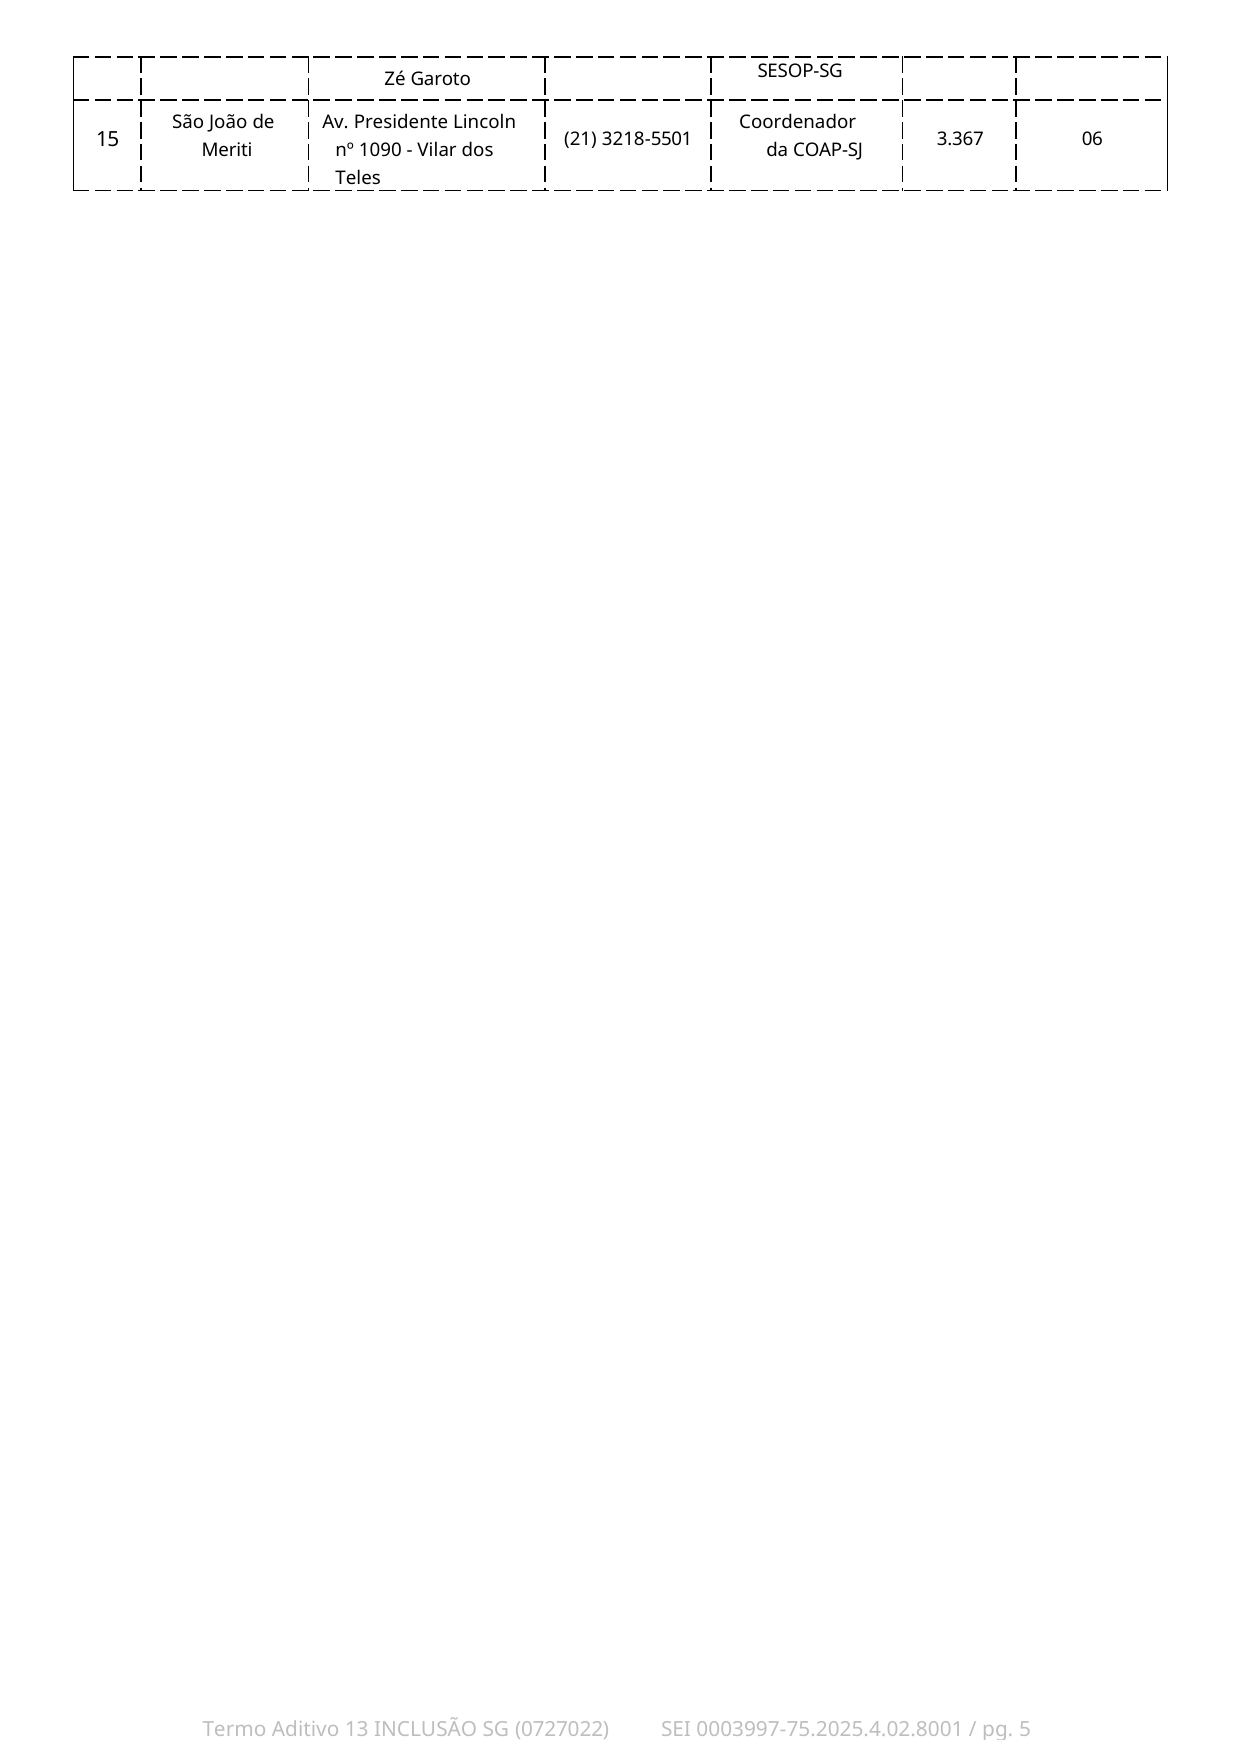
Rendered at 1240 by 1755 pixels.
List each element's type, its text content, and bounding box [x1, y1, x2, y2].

table_cell [74, 56, 141, 99]
table_cell Av. Presidente Lincoln nº 1090 - Vilar dos Teles [309, 99, 545, 190]
table_cell --------- [545, 56, 711, 99]
table_cell Coordenador da COAP-SJ [711, 99, 902, 190]
table_cell SESOP-SG [711, 56, 902, 99]
table_cell 15 [74, 99, 141, 190]
table_cell [902, 56, 1016, 99]
table_cell 06 [1016, 99, 1167, 190]
table_cell 3.367 [902, 99, 1016, 190]
table_cell [1016, 56, 1167, 99]
table_cell (21) 3218-5501 [545, 99, 711, 190]
table_cell Zé Garoto [309, 56, 545, 99]
table_cell [141, 56, 308, 99]
table_cell São João de Meriti [141, 99, 308, 190]
